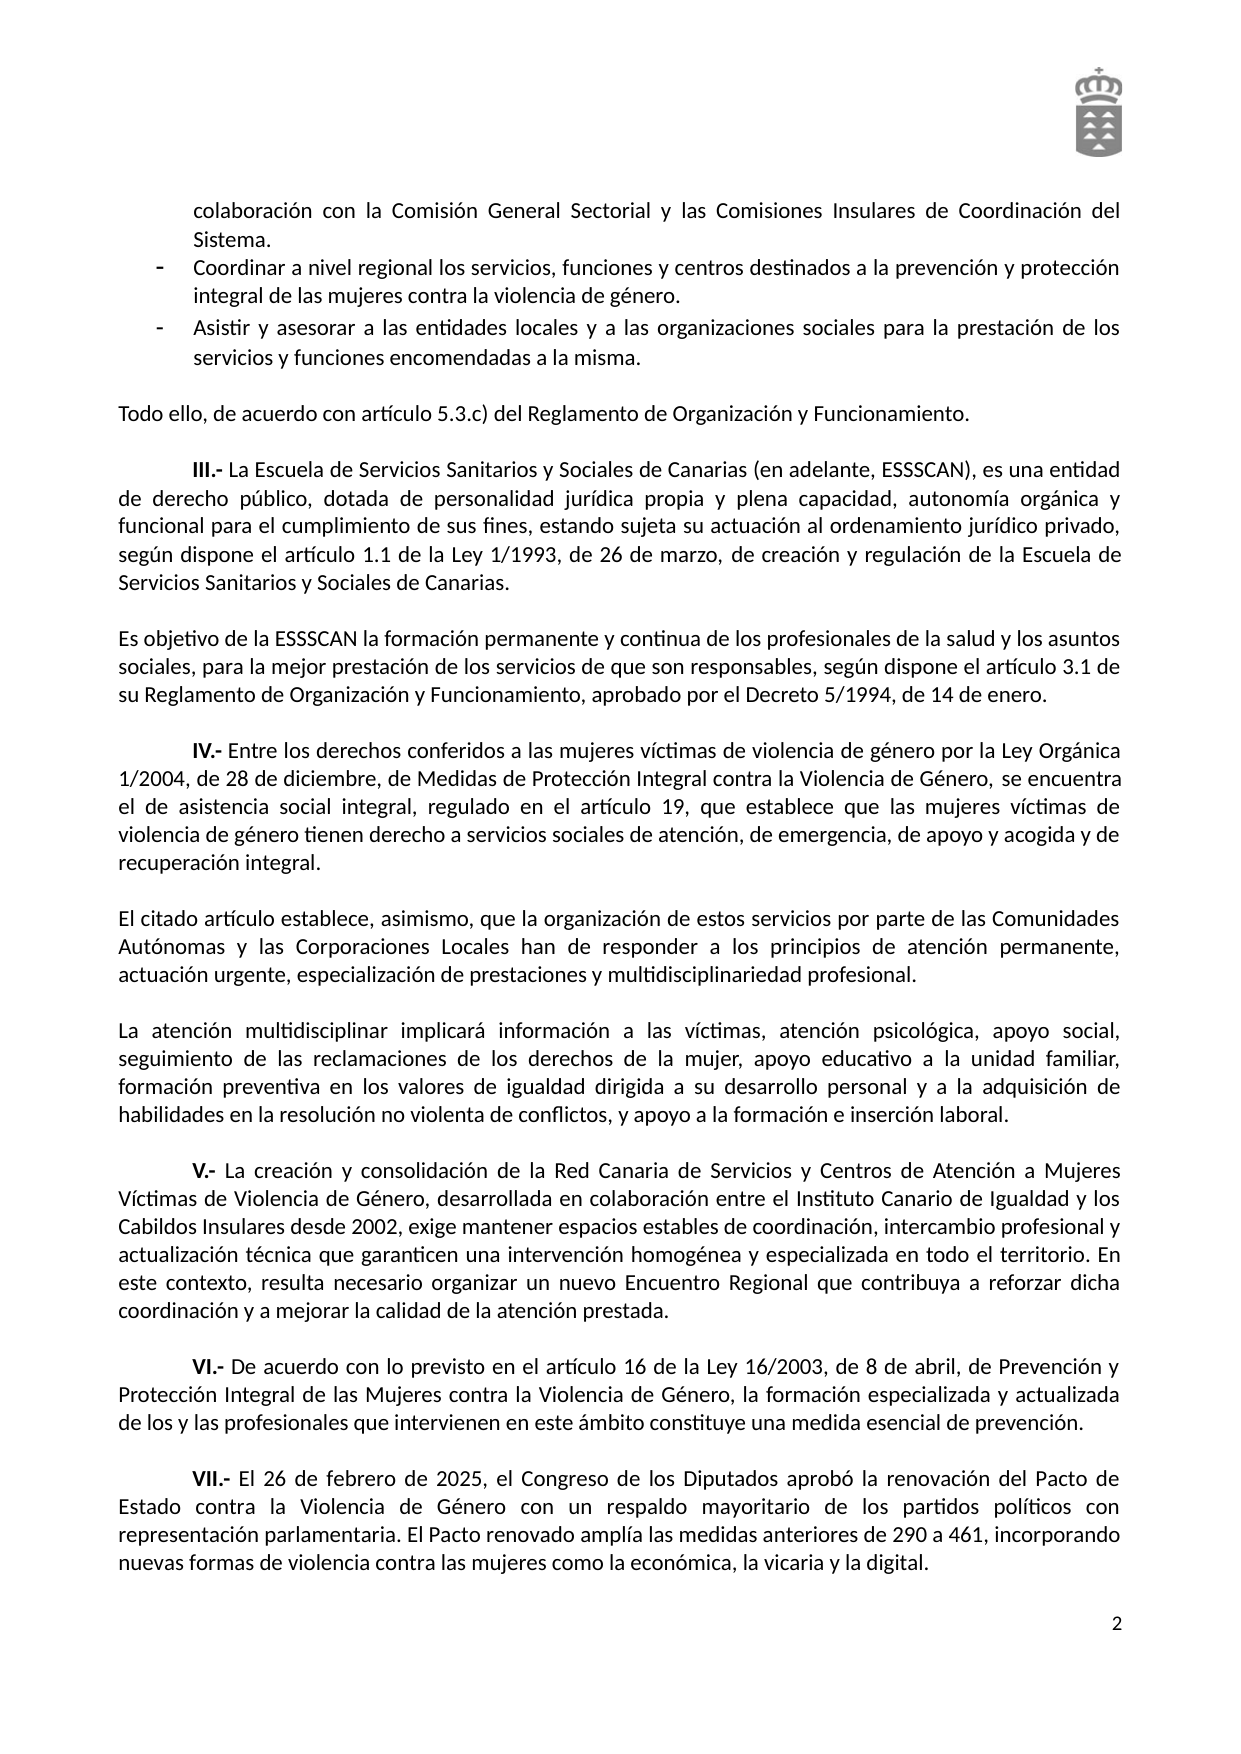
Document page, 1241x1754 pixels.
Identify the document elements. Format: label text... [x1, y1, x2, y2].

text Todo ello, de acuerdo con artículo 5.3.c) del Reglamento de Organización y Funcionamiento. [118, 399, 1122, 427]
list Coordinar a nivel regional los servicios, funciones y centros destinados a la prevención y protección integral de las mujeres contra la violencia de género. [156, 253, 1122, 309]
text VII.- El 26 de febrero de 2025, el Congreso de los Diputados aprobó la renovación del Pacto de Estado contra la Violencia de Género con un respaldo mayoritario de los partidos políticos con representación parlamentaria. El Pacto renovado amplía las medidas anteriores de 290 a 461, incorporando nuevas formas de violencia contra las mujeres como la económica, la vicaria y la digital. [118, 1464, 1122, 1576]
picture [1075, 67, 1123, 157]
text Es objetivo de la ESSSCAN la formación permanente y continua de los profesionales de la salud y los asuntos sociales, para la mejor prestación de los servicios de que son responsables, según dispone el artículo 3.1 de su Reglamento de Organización y Funcionamiento, aprobado por el Decreto 5/1994, de 14 de enero. [118, 624, 1122, 708]
text IV.- Entre los derechos conferidos a las mujeres víctimas de violencia de género por la Ley Orgánica 1/2004, de 28 de diciembre, de Medidas de Protección Integral contra la Violencia de Género, se encuentra el de asistencia social integral, regulado en el artículo 19, que establece que las mujeres víctimas de violencia de género tienen derecho a servicios sociales de atención, de emergencia, de apoyo y acogida y de recuperación integral. [118, 736, 1122, 876]
text La atención multidisciplinar implicará información a las víctimas, atención psicológica, apoyo social, seguimiento de las reclamaciones de los derechos de la mujer, apoyo educativo a la unidad familiar, formación preventiva en los valores de igualdad dirigida a su desarrollo personal y a la adquisición de habilidades en la resolución no violenta de conflictos, y apoyo a la formación e inserción laboral. [118, 1016, 1122, 1128]
text VI.- De acuerdo con lo previsto en el artículo 16 de la Ley 16/2003, de 8 de abril, de Prevención y Protección Integral de las Mujeres contra la Violencia de Género, la formación especializada y actualizada de los y las profesionales que intervienen en este ámbito constituye una medida esencial de prevención. [118, 1352, 1122, 1436]
text V.- La creación y consolidación de la Red Canaria de Servicios y Centros de Atención a Mujeres Víctimas de Violencia de Género, desarrollada en colaboración entre el Instituto Canario de Igualdad y los Cabildos Insulares desde 2002, exige mantener espacios estables de coordinación, intercambio profesional y actualización técnica que garanticen una intervención homogénea y especializada en todo el territorio. En este contexto, resulta necesario organizar un nuevo Encuentro Regional que contribuya a reforzar dicha coordinación y a mejorar la calidad de la atención prestada. [118, 1156, 1122, 1324]
text III.- La Escuela de Servicios Sanitarios y Sociales de Canarias (en adelante, ESSSCAN), es una entidad de derecho público, dotada de personalidad jurídica propia y plena capacidad, autonomía orgánica y funcional para el cumplimiento de sus fines, estando sujeta su actuación al ordenamiento jurídico privado, según dispone el artículo 1.1 de la Ley 1/1993, de 26 de marzo, de creación y regulación de la Escuela de Servicios Sanitarios y Sociales de Canarias. [118, 456, 1122, 596]
list Asistir y asesorar a las entidades locales y a las organizaciones sociales para la prestación de los servicios y funciones encomendadas a la misma. [156, 309, 1122, 371]
list colaboración con la Comisión General Sectorial y las Comisiones Insulares de Coordinación del Sistema. [156, 197, 1122, 253]
text El citado artículo establece, asimismo, que la organización de estos servicios por parte de las Comunidades Autónomas y las Corporaciones Locales han de responder a los principios de atención permanente, actuación urgente, especialización de prestaciones y multidisciplinariedad profesional. [118, 904, 1122, 988]
